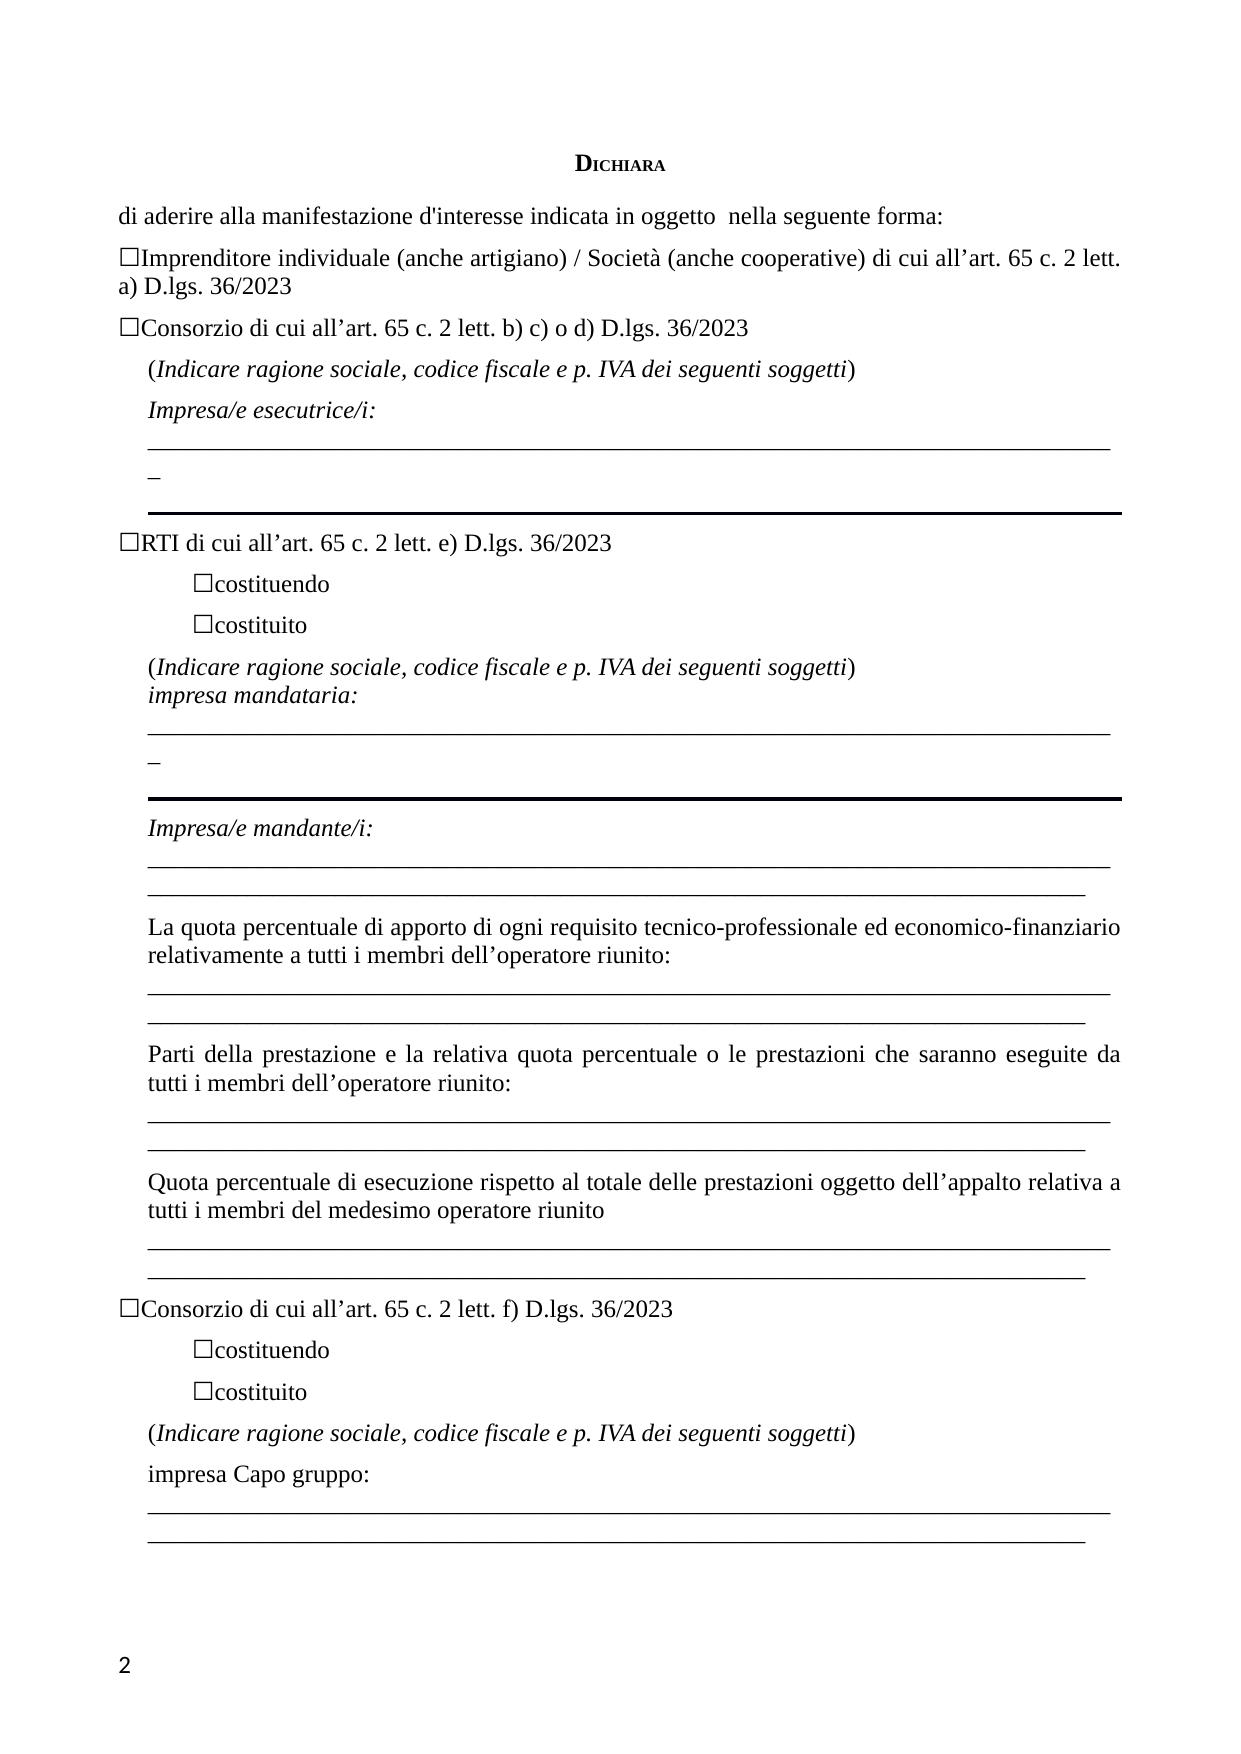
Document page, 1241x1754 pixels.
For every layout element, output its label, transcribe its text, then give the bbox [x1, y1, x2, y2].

text (Indicare ragione sociale, codice fiscale e p. IVA dei seguenti soggetti) [148, 1418, 1122, 1447]
text ☐costituendo [118, 1336, 1122, 1364]
text La quota percentuale di apporto di ogni requisito tecnico-professionale ed economico-finanziario relativamente a tutti i membri dell’operatore riunito: ________________________________________________________________________________________________________________________________________________________ [148, 912, 1122, 1027]
text ☐costituito [118, 610, 1122, 639]
text ☐costituendo [118, 569, 1122, 598]
text ☐Consorzio di cui all’art. 65 c. 2 lett. b) c) o d) D.lgs. 36/2023 [118, 313, 1122, 341]
text Parti della prestazione e la relativa quota percentuale o le prestazioni che saranno eseguite da tutti i membri dell’operatore riunito: ________________________________________________________________________________________________________________________________________________________ [148, 1039, 1122, 1154]
text impresa Capo gruppo: ________________________________________________________________________________________________________________________________________________________ [148, 1459, 1122, 1546]
text (Indicare ragione sociale, codice fiscale e p. IVA dei seguenti soggetti) impresa mandataria: ______________________________________________________________________________ [148, 652, 1122, 797]
subtitle Dichiara [118, 148, 1122, 176]
text Impresa/e mandante/i: ________________________________________________________________________________________________________________________________________________________ [148, 813, 1122, 899]
text (Indicare ragione sociale, codice fiscale e p. IVA dei seguenti soggetti) [148, 354, 1122, 383]
text ☐Imprenditore individuale (anche artigiano) / Società (anche cooperative) di cui all’art. 65 c. 2 lett. a) D.lgs. 36/2023 [118, 243, 1122, 300]
text Impresa/e esecutrice/i: ______________________________________________________________________________ [148, 395, 1122, 512]
text di aderire alla manifestazione d'interesse indicata in oggetto nella seguente forma: [118, 201, 1122, 230]
text ☐costituito [118, 1377, 1122, 1406]
text ☐RTI di cui all’art. 65 c. 2 lett. e) D.lgs. 36/2023 [118, 528, 1122, 557]
text Quota percentuale di esecuzione rispetto al totale delle prestazioni oggetto dell’appalto relativa a tutti i membri del medesimo operatore riunito ________________________________________________________________________________________________________________________________________________________ [148, 1167, 1122, 1282]
text ☐Consorzio di cui all’art. 65 c. 2 lett. f) D.lgs. 36/2023 [118, 1294, 1122, 1323]
